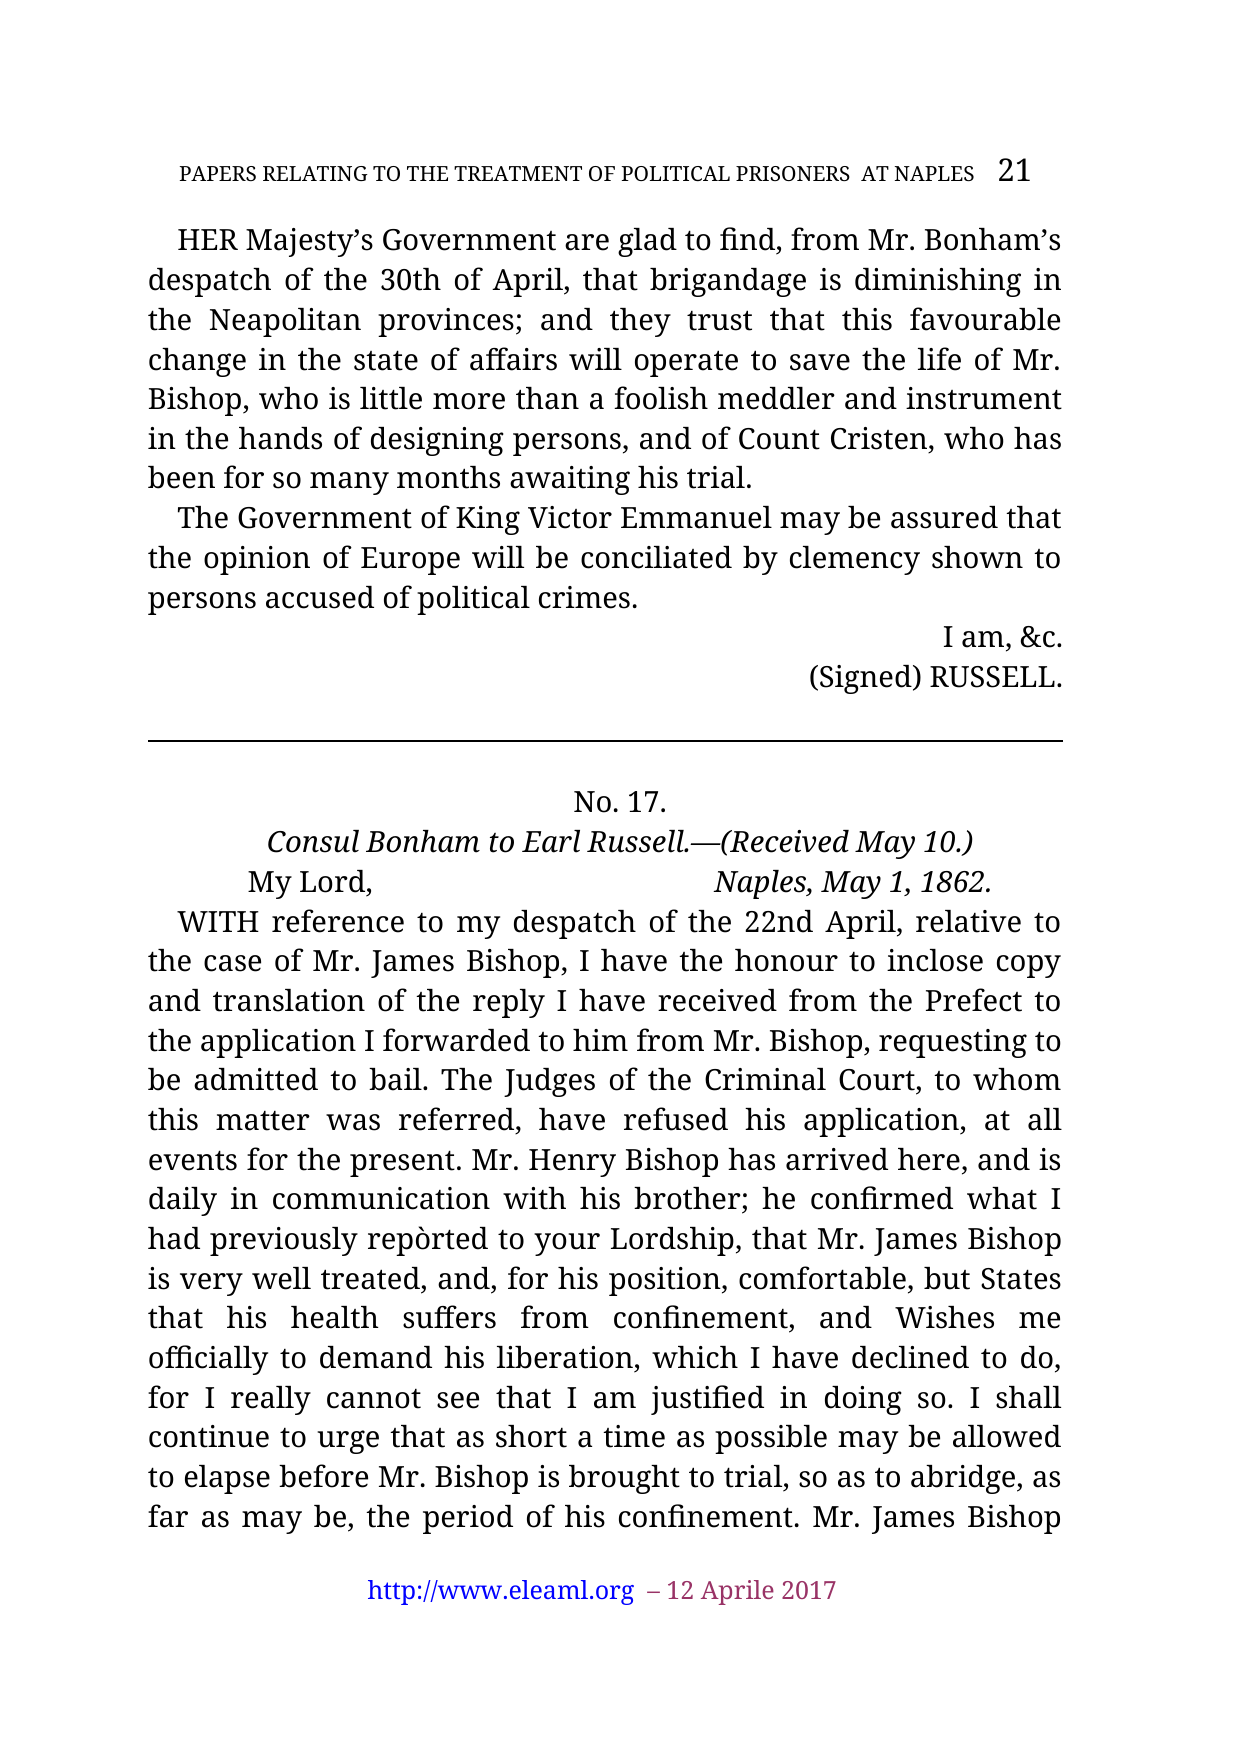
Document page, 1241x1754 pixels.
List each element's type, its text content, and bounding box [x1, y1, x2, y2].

text No. 17. [148, 782, 1063, 821]
text The Government of King Victor Emmanuel may be assured that the opinion of Europe will be conciliated by clemency shown to persons accused of political crimes. [148, 497, 1063, 617]
text HER Majesty’s Government are glad to find, from Mr. Bonham’s despatch of the 30th of April, that brigandage is diminishing in the Neapolitan provinces; and they trust that this favourable change in the state of affairs will operate to save the life of Mr. Bishop, who is little more than a foolish meddler and instrument in the hands of designing persons, and of Count Cristen, who has been for so many months awaiting his trial. [148, 220, 1063, 497]
text Consul Bonham to Earl Russell.—(Received May 10.) [148, 821, 1063, 861]
text I am, &c. [148, 617, 1063, 656]
text My Lord, Naples, May 1, 1862. [148, 861, 1063, 901]
text WITH reference to my despatch of the 22nd April, relative to the case of Mr. James Bishop, I have the honour to inclose copy and translation of the reply I have received from the Prefect to the application I forwarded to him from Mr. Bishop, requesting to be admitted to bail. The Judges of the Criminal Court, to whom this matter was referred, have refused his application, at all events for the present. Mr. Henry Bishop has arrived here, and is daily in communication with his brother; he confirmed what I had previously repòrted to your Lordship, that Mr. James Bishop is very well treated, and, for his position, comfortable, but States that his health suffers from confinement, and Wishes me officially to demand his liberation, which I have declined to do, for I really cannot see that I am justified in doing so. I shall continue to urge that as short a time as possible may be allowed to elapse before Mr. Bishop is brought to trial, so as to abridge, as far as may be, the period of his confinement. Mr. James Bishop [148, 901, 1063, 1536]
text (Signed) RUSSELL. [148, 656, 1063, 696]
